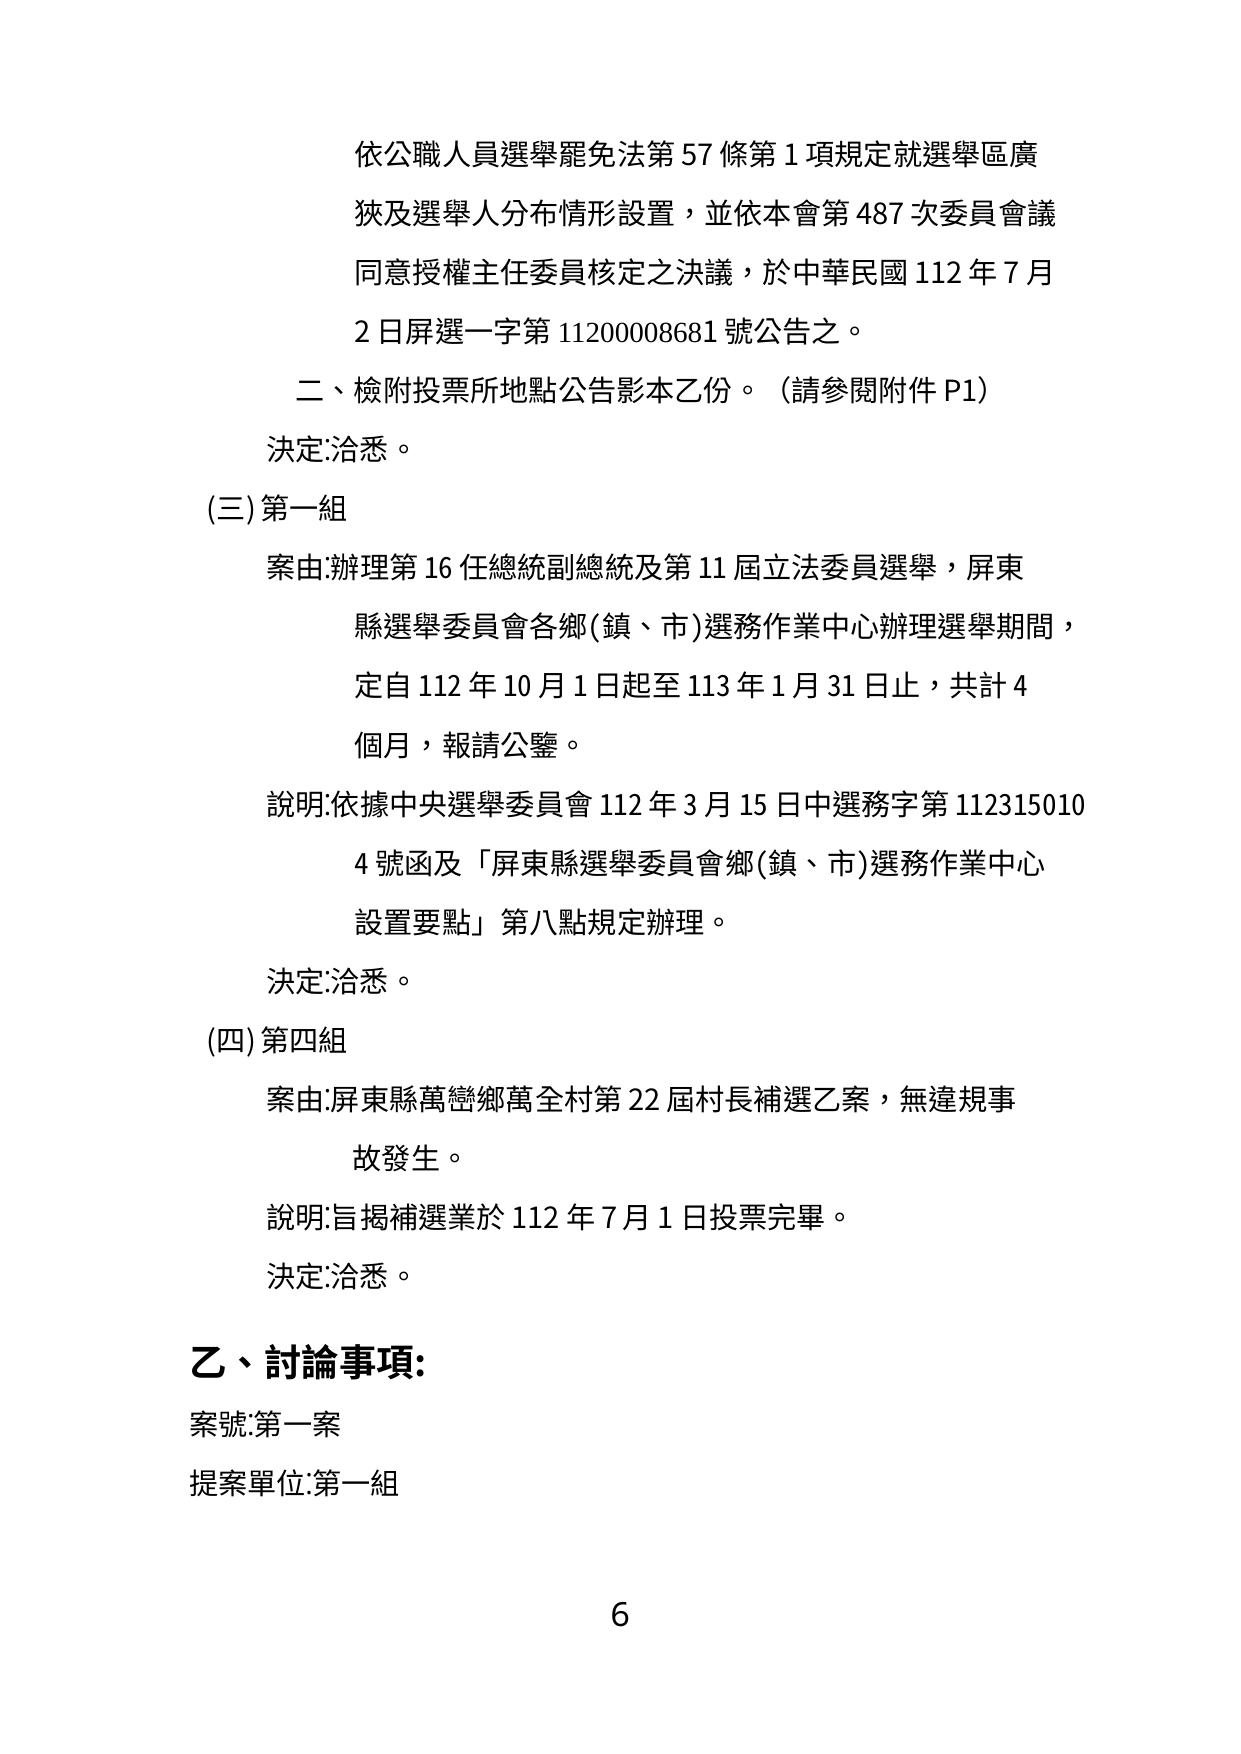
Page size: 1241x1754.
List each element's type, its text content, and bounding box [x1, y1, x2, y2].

list 案由⁚辦理第16任總統副總統及第11屆立法委員選舉，屏東 [230, 532, 1057, 591]
list 依公職人員選舉罷免法第57條第1項規定就選舉區廣狹及選舉人分布情形設置，並依本會第487次委員會議同意授權主任委員核定之決議，於中華民國112年7月2日屏選一字第11200008681號公告之。 [319, 118, 1057, 354]
list 案由⁚屏東縣萬巒鄉萬全村第22屆村長補選乙案，無違規事 [230, 1063, 1057, 1122]
list 二、檢附投票所地點公告影本乙份。（請參閱附件P1） [257, 354, 1122, 413]
list 決定⁚洽悉。 [228, 413, 1122, 472]
list 說明⁚依據中央選舉委員會112年3月15日中選務字第112315010 [228, 768, 1122, 827]
list 案號⁚第一案 [189, 1388, 1122, 1447]
list 說明⁚旨揭補選業於112年7月1日投票完畢。 [228, 1181, 1122, 1240]
list (三)第一組 [169, 472, 1122, 532]
list 4號函及「屏東縣選舉委員會鄉(鎮、市)選務作業中心設置要點」第八點規定辦理。 [319, 827, 1057, 945]
list 決定⁚洽悉。 [228, 945, 1122, 1004]
list 提案單位⁚第一組 [189, 1447, 1122, 1506]
list 故發生。 [315, 1122, 1122, 1181]
list 縣選舉委員會各鄉(鎮、市)選務作業中心辦理選舉期間，定自112年10月1日起至113年1月31日止，共計4個月，報請公鑒。 [319, 591, 1057, 768]
list 決定⁚洽悉。 [228, 1240, 1122, 1299]
list 乙、討論事項: [189, 1329, 1122, 1388]
list (四)第四組 [169, 1004, 1122, 1063]
